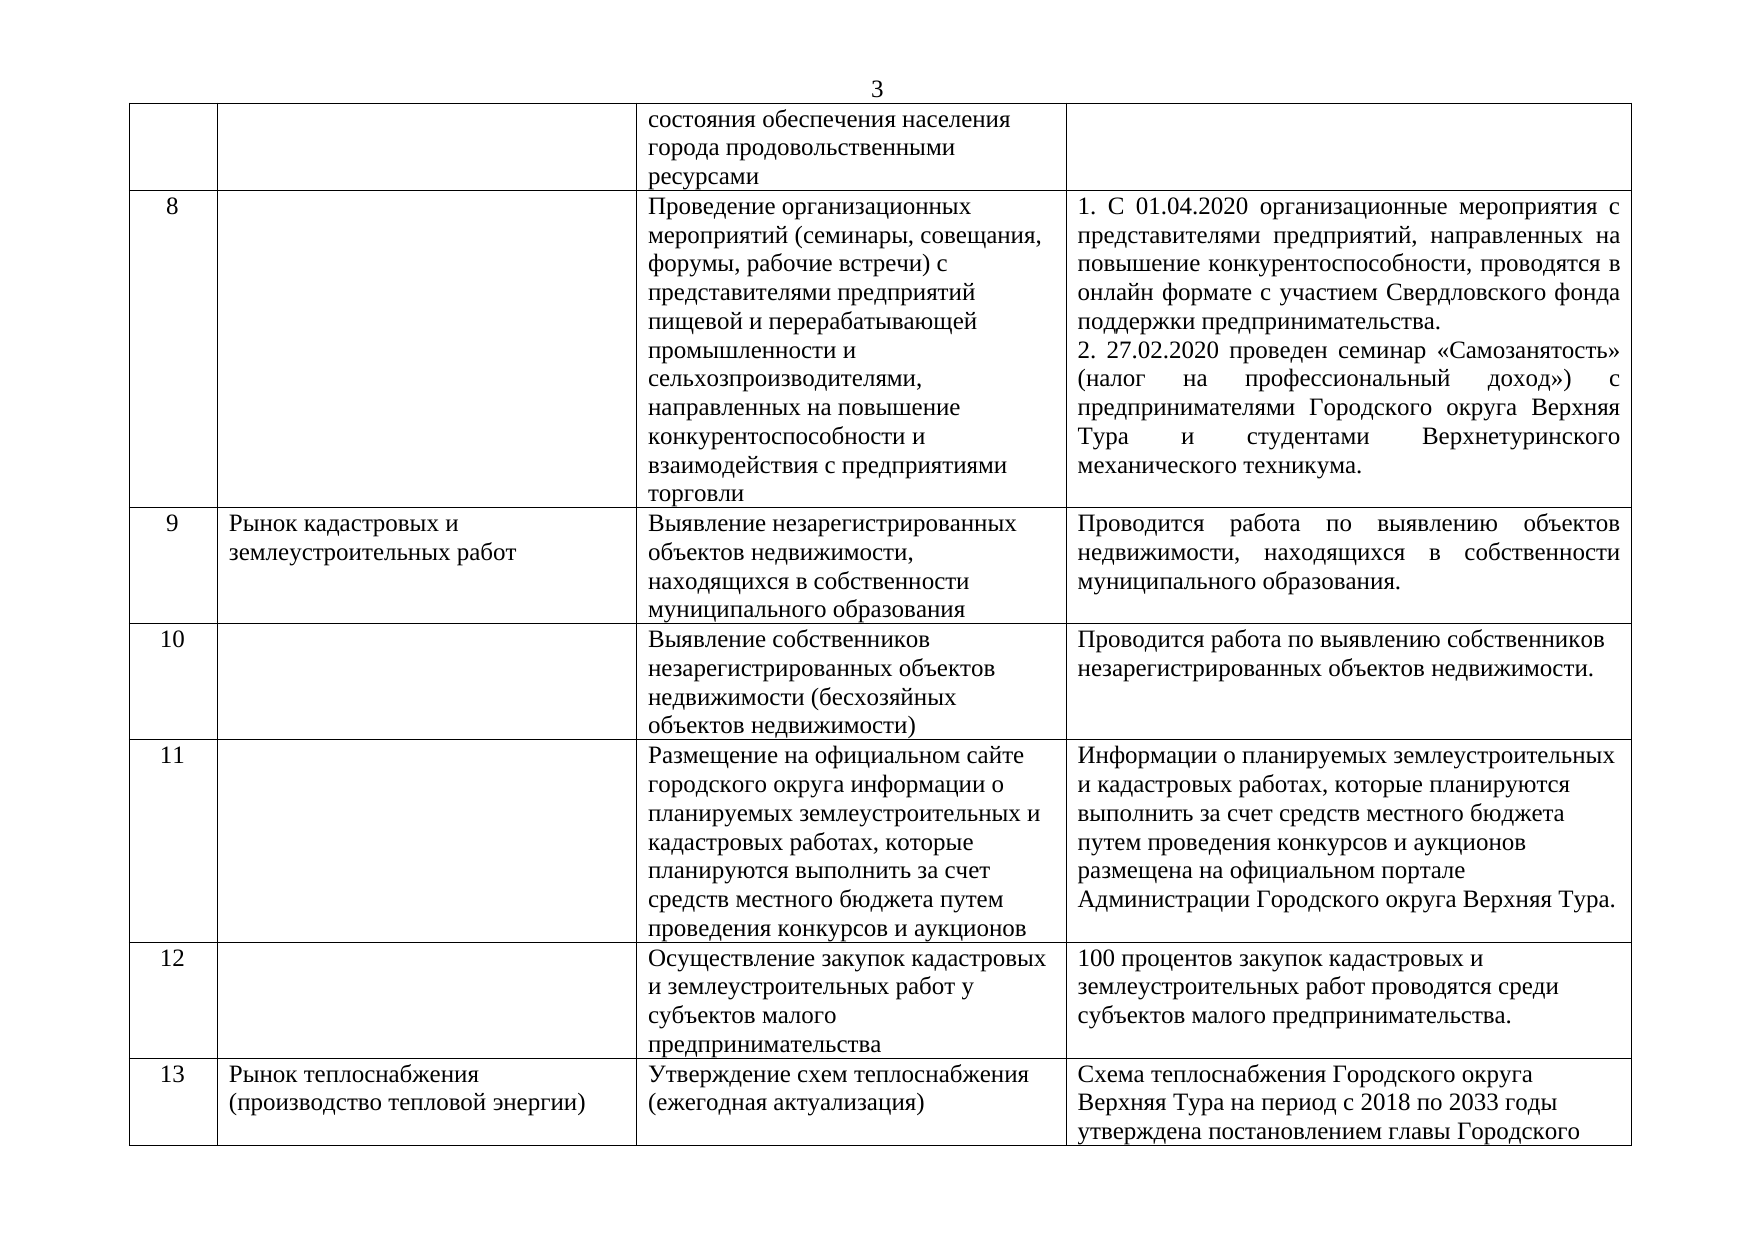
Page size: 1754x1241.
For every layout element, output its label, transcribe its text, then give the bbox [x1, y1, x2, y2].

table_cell Осуществление закупок кадастровых и землеустроительных работ у субъектов малого предпринимательства [637, 943, 1066, 1058]
table_cell Проводится работа по выявлению собственников незарегистрированных объектов недвижимости. [1067, 624, 1631, 739]
table_cell 13 [130, 1059, 217, 1145]
table_cell Рынок кадастровых и землеустроительных работ [218, 508, 636, 623]
table_cell 1. С 01.04.2020 организационные мероприятия с представителями предприятий, направленных на повышение конкурентоспособности, проводятся в онлайн формате с участием Свердловского фонда поддержки предпринимательства. 2. 27.02.2020 проведен семинар «Самозанятость» (налог на профессиональный доход») с предпринимателями Городского округа Верхняя Тура и студентами Верхнетуринского механического техникума. [1067, 191, 1631, 507]
table_cell 12 [130, 943, 217, 1058]
table_cell 9 [130, 508, 217, 623]
table_cell [218, 624, 636, 739]
table_cell [1067, 104, 1631, 190]
table_cell [218, 191, 636, 507]
table_cell 100 процентов закупок кадастровых и землеустроительных работ проводятся среди субъектов малого предпринимательства. [1067, 943, 1631, 1058]
table_cell состояния обеспечения населения города продовольственными ресурсами [637, 104, 1066, 190]
table_cell Проведение организационных мероприятий (семинары, совещания, форумы, рабочие встречи) с представителями предприятий пищевой и перерабатывающей промышленности и сельхозпроизводителями, направленных на повышение конкурентоспособности и взаимодействия с предприятиями торговли [637, 191, 1066, 507]
table_cell 10 [130, 624, 217, 739]
table_cell Проводится работа по выявлению объектов недвижимости, находящихся в собственности муниципального образования. [1067, 508, 1631, 623]
table_cell Утверждение схем теплоснабжения (ежегодная актуализация) [637, 1059, 1066, 1145]
table_cell Рынок теплоснабжения (производство тепловой энергии) [218, 1059, 636, 1145]
table_cell Схема теплоснабжения Городского округа Верхняя Тура на период с 2018 по 2033 годы утверждена постановлением главы Городского [1067, 1059, 1631, 1145]
table_cell 11 [130, 740, 217, 942]
table_cell 8 [130, 191, 217, 507]
table_cell Информации о планируемых землеустроительных и кадастровых работах, которые планируются выполнить за счет средств местного бюджета путем проведения конкурсов и аукционов размещена на официальном портале Администрации Городского округа Верхняя Тура. [1067, 740, 1631, 942]
table_cell [218, 740, 636, 942]
table_cell [130, 104, 217, 190]
table_cell Выявление собственников незарегистрированных объектов недвижимости (бесхозяйных объектов недвижимости) [637, 624, 1066, 739]
table_cell Выявление незарегистрированных объектов недвижимости, находящихся в собственности муниципального образования [637, 508, 1066, 623]
table_cell [218, 943, 636, 1058]
table_cell [218, 104, 636, 190]
table_cell Размещение на официальном сайте городского округа информации о планируемых землеустроительных и кадастровых работах, которые планируются выполнить за счет средств местного бюджета путем проведения конкурсов и аукционов [637, 740, 1066, 942]
